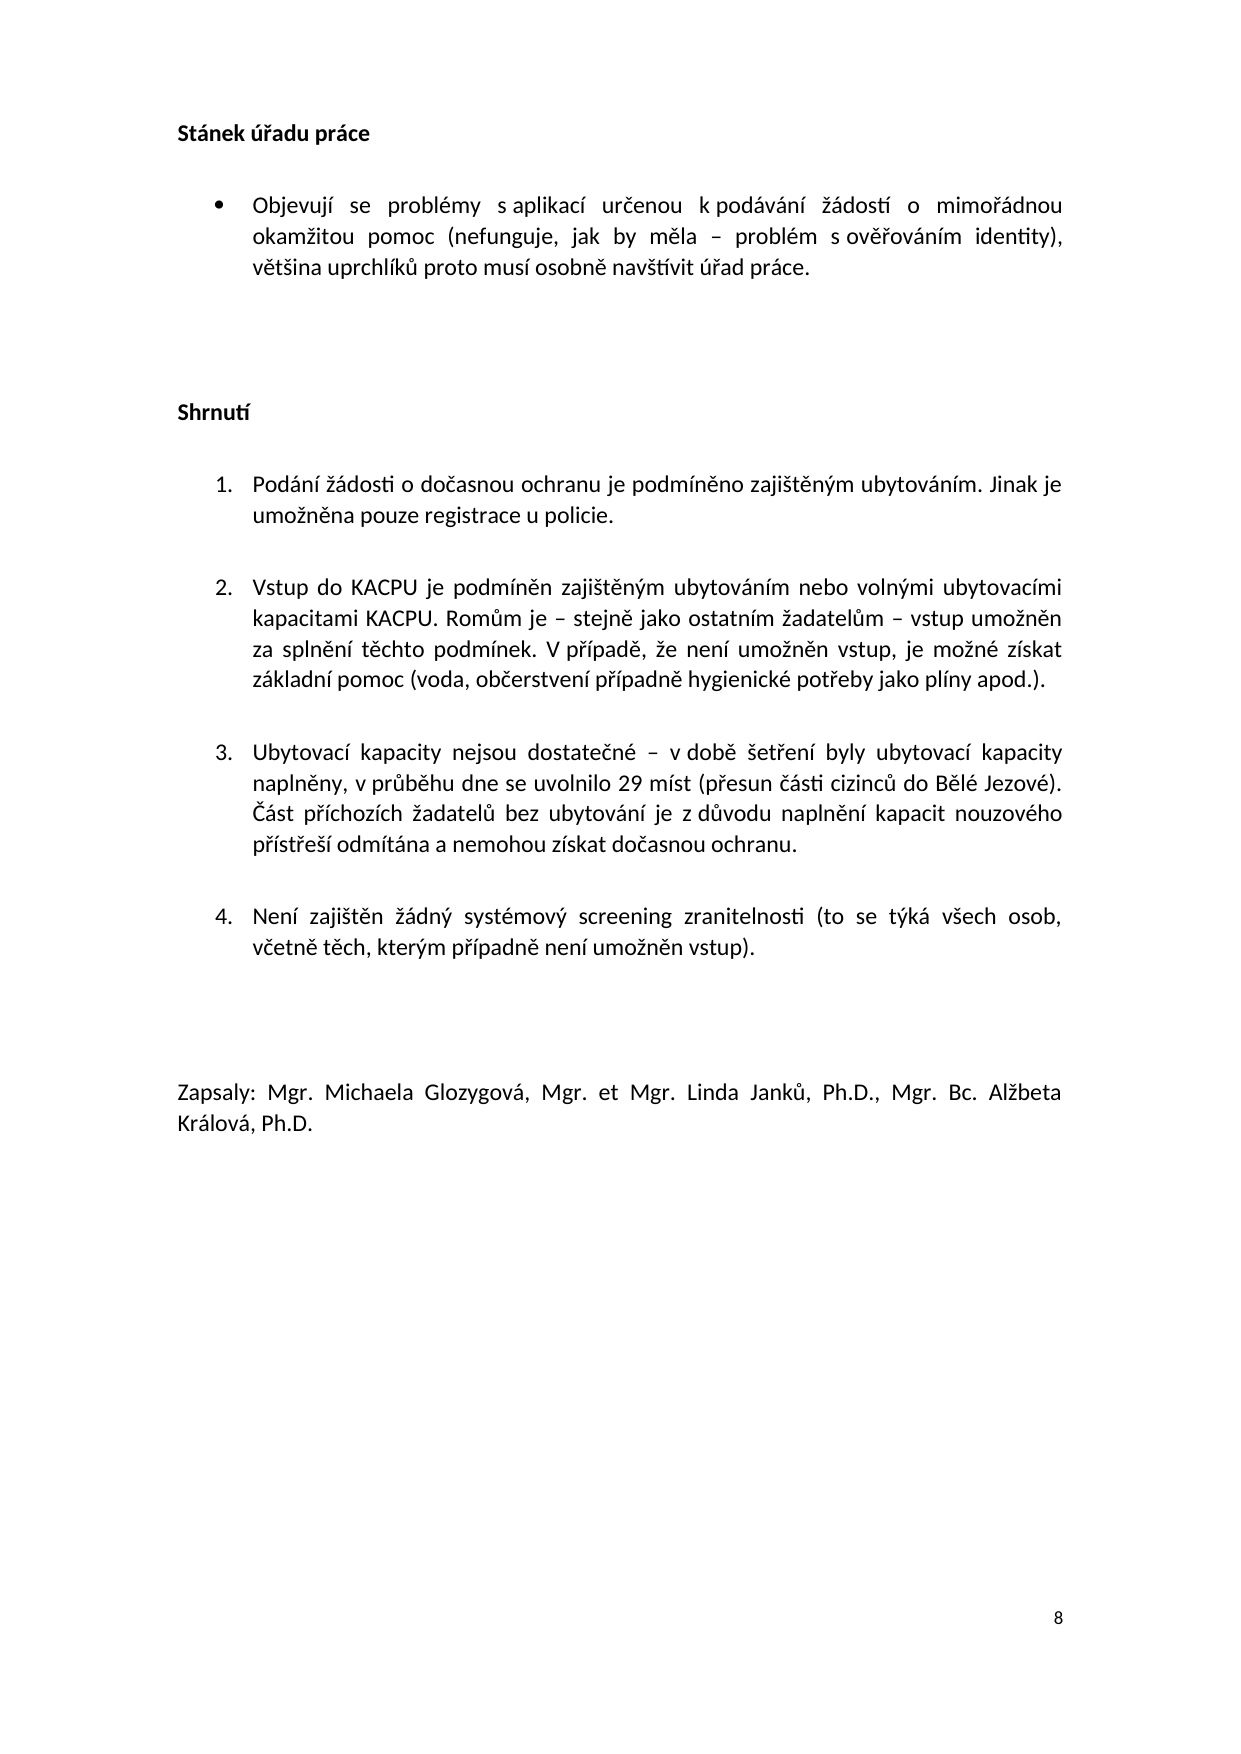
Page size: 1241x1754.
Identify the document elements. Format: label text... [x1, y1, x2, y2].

text Shrnutí [177, 397, 1063, 426]
text Stánek úřadu práce [177, 118, 1063, 147]
list Ubytovací kapacity nejsou dostatečné – v době šetření byly ubytovací kapacity naplněny, v průběhu dne se uvolnilo 29 míst (přesun části cizinců do Bělé Jezové). Část příchozích žadatelů bez ubytování je z důvodu naplnění kapacit nouzového přístřeší odmítána a nemohou získat dočasnou ochranu. [215, 737, 1063, 858]
list Objevují se problémy s aplikací určenou k podávání žádostí o mimořádnou okamžitou pomoc (nefunguje, jak by měla – problém s ověřováním identity), většina uprchlíků proto musí osobně navštívit úřad práce. [215, 191, 1063, 281]
list Vstup do KACPU je podmíněn zajištěným ubytováním nebo volnými ubytovacími kapacitami KACPU. Romům je – stejně jako ostatním žadatelům – vstup umožněn za splnění těchto podmínek. V případě, že není umožněn vstup, je možné získat základní pomoc (voda, občerstvení případně hygienické potřeby jako plíny apod.). [215, 572, 1063, 694]
list Podání žádosti o dočasnou ochranu je podmíněno zajištěným ubytováním. Jinak je umožněna pouze registrace u policie. [215, 469, 1063, 529]
text Zapsaly: Mgr. Michaela Glozygová, Mgr. et Mgr. Linda Janků, Ph.D., Mgr. Bc. Alžbeta Králová, Ph.D. [177, 1077, 1063, 1137]
list Není zajištěn žádný systémový screening zranitelnosti (to se týká všech osob, včetně těch, kterým případně není umožněn vstup). [215, 901, 1063, 961]
